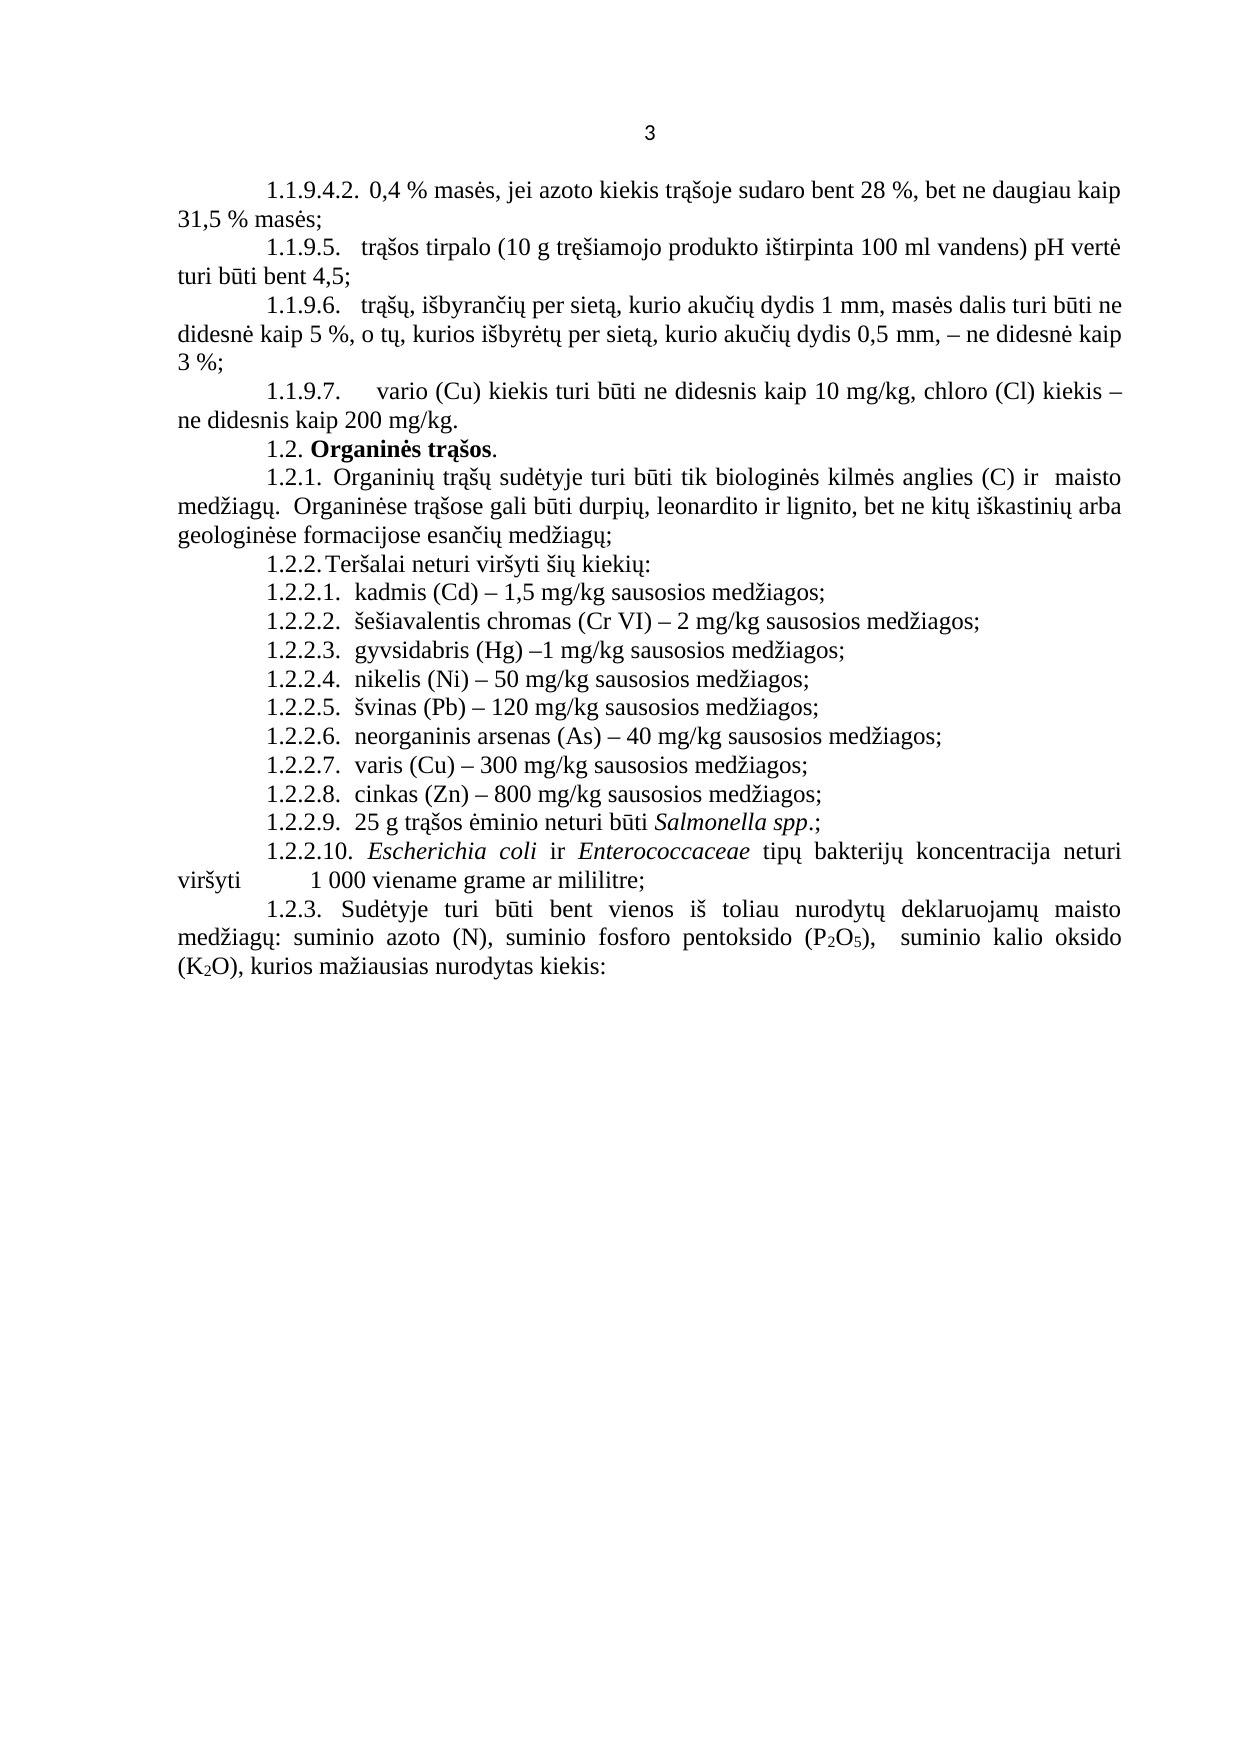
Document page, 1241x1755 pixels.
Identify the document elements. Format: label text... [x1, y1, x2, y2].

text 1.2.2.8. cinkas (Zn) – 800 mg/kg sausosios medžiagos; [177, 779, 1122, 807]
text 1.2.2.4. nikelis (Ni) – 50 mg/kg sausosios medžiagos; [177, 664, 1122, 692]
text 1.2. Organinės trąšos. [177, 434, 1122, 462]
text 1.2.2.6. neorganinis arsenas (As) – 40 mg/kg sausosios medžiagos; [177, 721, 1122, 750]
text 1.2.2.7. varis (Cu) – 300 mg/kg sausosios medžiagos; [177, 750, 1122, 779]
text 1.1.9.6. trąšų, išbyrančių per sietą, kurio akučių dydis 1 mm, masės dalis turi būti ne didesnė kaip 5 %, o tų, kurios išbyrėtų per sietą, kurio akučių dydis 0,5 mm, – ne didesnė kaip 3 %; [177, 290, 1122, 376]
text 1.2.2.9. 25 g trąšos ėminio neturi būti Salmonella spp.; [177, 807, 1122, 836]
text 1.2.1. Organinių trąšų sudėtyje turi būti tik biologinės kilmės anglies (C) ir maisto medžiagų. Organinėse trąšose gali būti durpių, leonardito ir lignito, bet ne kitų iškastinių arba geologinėse formacijose esančių medžiagų; [177, 462, 1122, 549]
text 1.2.2.3. gyvsidabris (Hg) –1 mg/kg sausosios medžiagos; [177, 635, 1122, 664]
text 1.2.2.5. švinas (Pb) – 120 mg/kg sausosios medžiagos; [177, 692, 1122, 721]
text 1.2.2.2. šešiavalentis chromas (Cr VI) – 2 mg/kg sausosios medžiagos; [177, 606, 1122, 635]
text 1.1.9.7. vario (Cu) kiekis turi būti ne didesnis kaip 10 mg/kg, chloro (Cl) kiekis – ne didesnis kaip 200 mg/kg. [177, 376, 1122, 434]
text 1.2.2.1. kadmis (Cd) – 1,5 mg/kg sausosios medžiagos; [177, 577, 1122, 606]
text 1.2.3. Sudėtyje turi būti bent vienos iš toliau nurodytų deklaruojamų maisto medžiagų: suminio azoto (N), suminio fosforo pentoksido (P2O5), suminio kalio oksido (K2O), kurios mažiausias nurodytas kiekis: [177, 894, 1122, 980]
text 1.1.9.5. trąšos tirpalo (10 g tręšiamojo produkto ištirpinta 100 ml vandens) pH vertė turi būti bent 4,5; [177, 232, 1122, 290]
text 1.2.2. Teršalai neturi viršyti šių kiekių: [177, 549, 1122, 577]
text 1.1.9.4.2. 0,4 % masės, jei azoto kiekis trąšoje sudaro bent 28 %, bet ne daugiau kaip 31,5 % masės; [177, 175, 1122, 232]
text 1.2.2.10. Escherichia coli ir Enterococcaceae tipų bakterijų koncentracija neturi viršyti 1 000 viename grame ar mililitre; [177, 836, 1122, 894]
